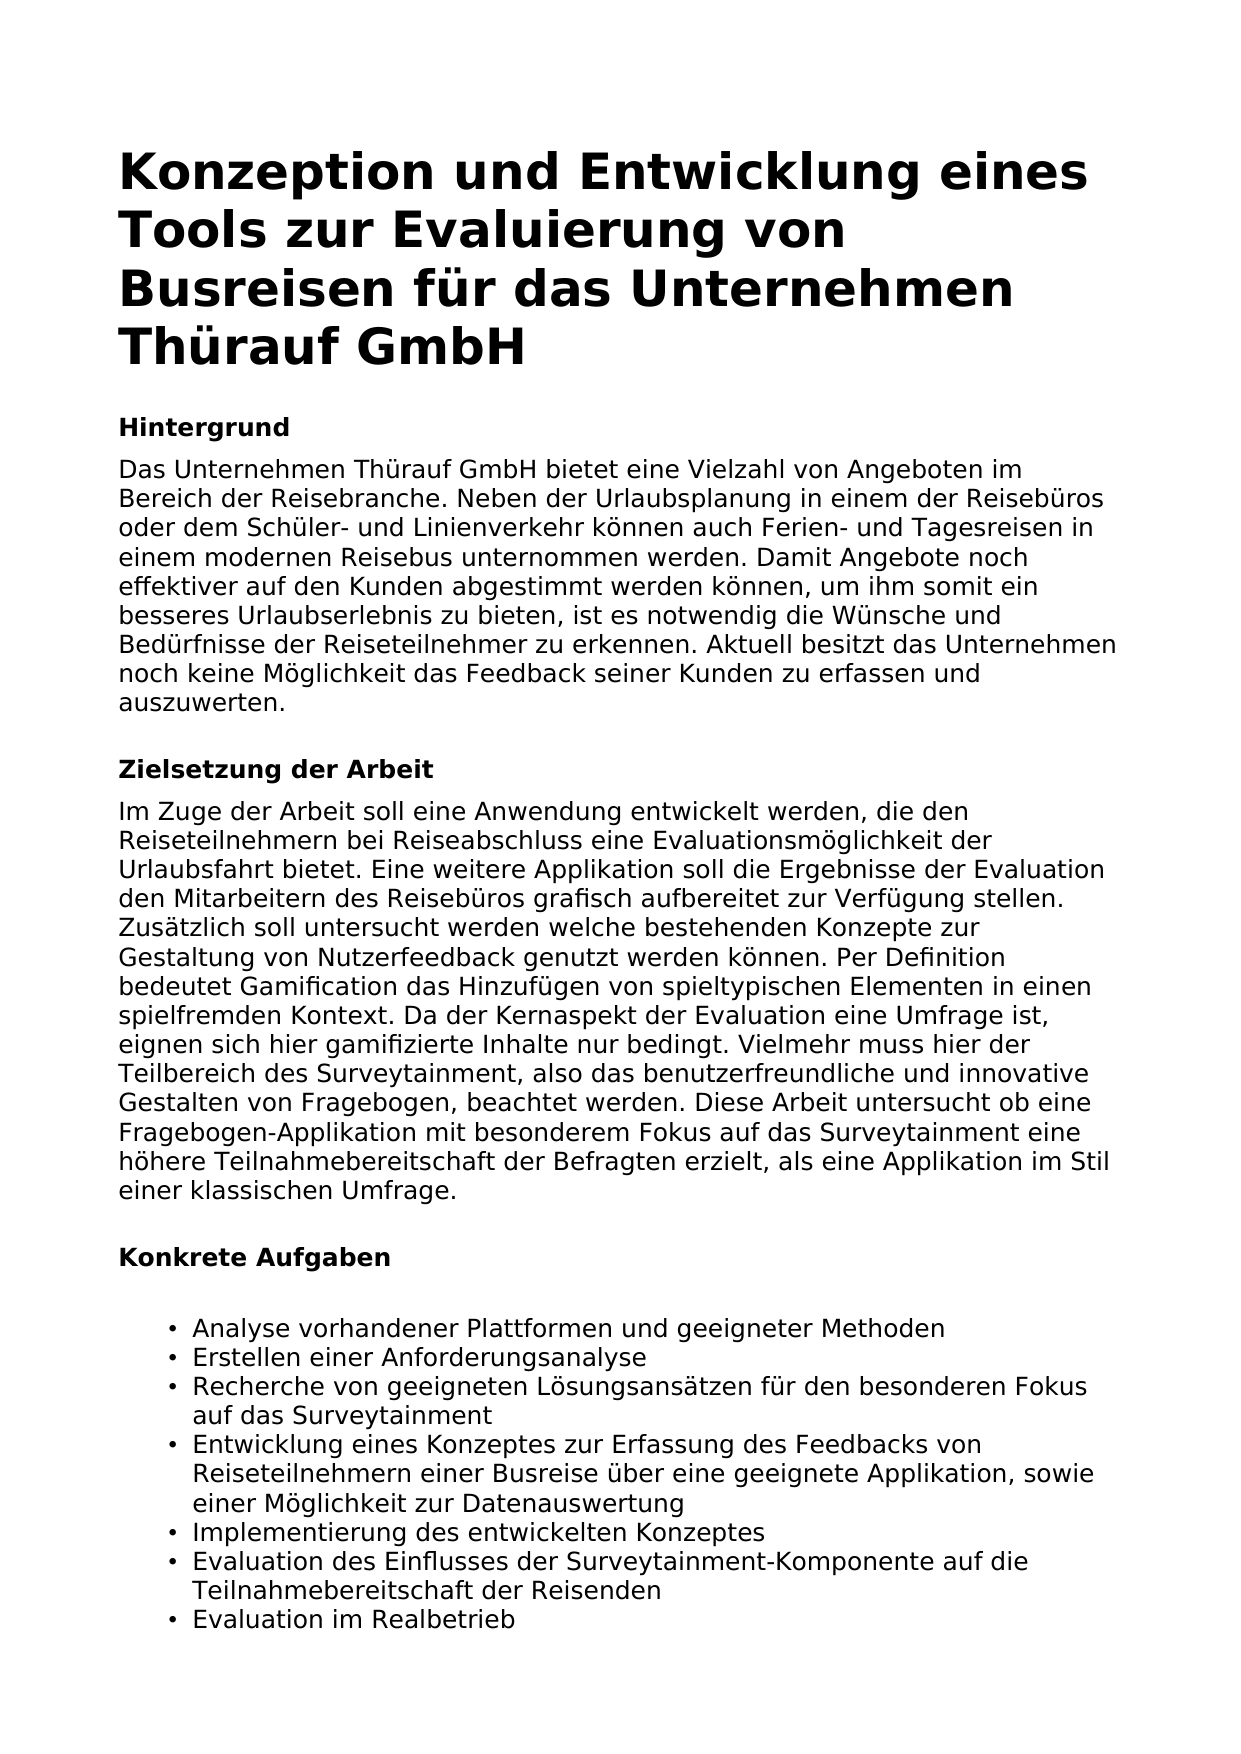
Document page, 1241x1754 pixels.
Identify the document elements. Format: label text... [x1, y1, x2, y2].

list Erstellen einer Anforderungsanalyse [177, 1343, 1122, 1372]
subtitle Hintergrund [118, 413, 1122, 443]
text Das Unternehmen Thürauf GmbH bietet eine Vielzahl von Angeboten im Bereich der Reisebranche. Neben der Urlaubsplanung in einem der Reisebüros oder dem Schüler- und Linienverkehr können auch Ferien- und Tagesreisen in einem modernen Reisebus unternommen werden. Damit Angebote noch effektiver auf den Kunden abgestimmt werden können, um ihm somit ein besseres Urlaubserlebnis zu bieten, ist es notwendig die Wünsche und Bedürfnisse der Reiseteilnehmer zu erkennen. Aktuell besitzt das Unternehmen noch keine Möglichkeit das Feedback seiner Kunden zu erfassen und auszuwerten. [118, 455, 1122, 718]
subtitle Konkrete Aufgaben [118, 1243, 1122, 1272]
list Entwicklung eines Konzeptes zur Erfassung des Feedbacks von Reiseteilnehmern einer Busreise über eine geeignete Applikation, sowie einer Möglichkeit zur Datenauswertung [177, 1431, 1122, 1518]
list Recherche von geeigneten Lösungsansätzen für den besonderen Fokus auf das Surveytainment [177, 1372, 1122, 1431]
subtitle Zielsetzung der Arbeit [118, 755, 1122, 784]
list Evaluation im Realbetrieb [177, 1606, 1122, 1635]
list Evaluation des Einflusses der Surveytainment-Komponente auf die Teilnahmebereitschaft der Reisenden [177, 1547, 1122, 1606]
subtitle Konzeption und Entwicklung eines Tools zur Evaluierung von Busreisen für das Unternehmen Thürauf GmbH [118, 143, 1122, 376]
list Implementierung des entwickelten Konzeptes [177, 1518, 1122, 1547]
text Im Zuge der Arbeit soll eine Anwendung entwickelt werden, die den Reiseteilnehmern bei Reiseabschluss eine Evaluationsmöglichkeit der Urlaubsfahrt bietet. Eine weitere Applikation soll die Ergebnisse der Evaluation den Mitarbeitern des Reisebüros grafisch aufbereitet zur Verfügung stellen. Zusätzlich soll untersucht werden welche bestehenden Konzepte zur Gestaltung von Nutzerfeedback genutzt werden können. Per Definition bedeutet Gamification das Hinzufügen von spieltypischen Elementen in einen spielfremden Kontext. Da der Kernaspekt der Evaluation eine Umfrage ist, eignen sich hier gamifizierte Inhalte nur bedingt. Vielmehr muss hier der Teilbereich des Surveytainment, also das benutzerfreundliche und innovative Gestalten von Fragebogen, beachtet werden. Diese Arbeit untersucht ob eine Fragebogen-Applikation mit besonderem Fokus auf das Surveytainment eine höhere Teilnahmebereitschaft der Befragten erzielt, als eine Applikation im Stil einer klassischen Umfrage. [118, 797, 1122, 1205]
list Analyse vorhandener Plattformen und geeigneter Methoden [177, 1314, 1122, 1343]
